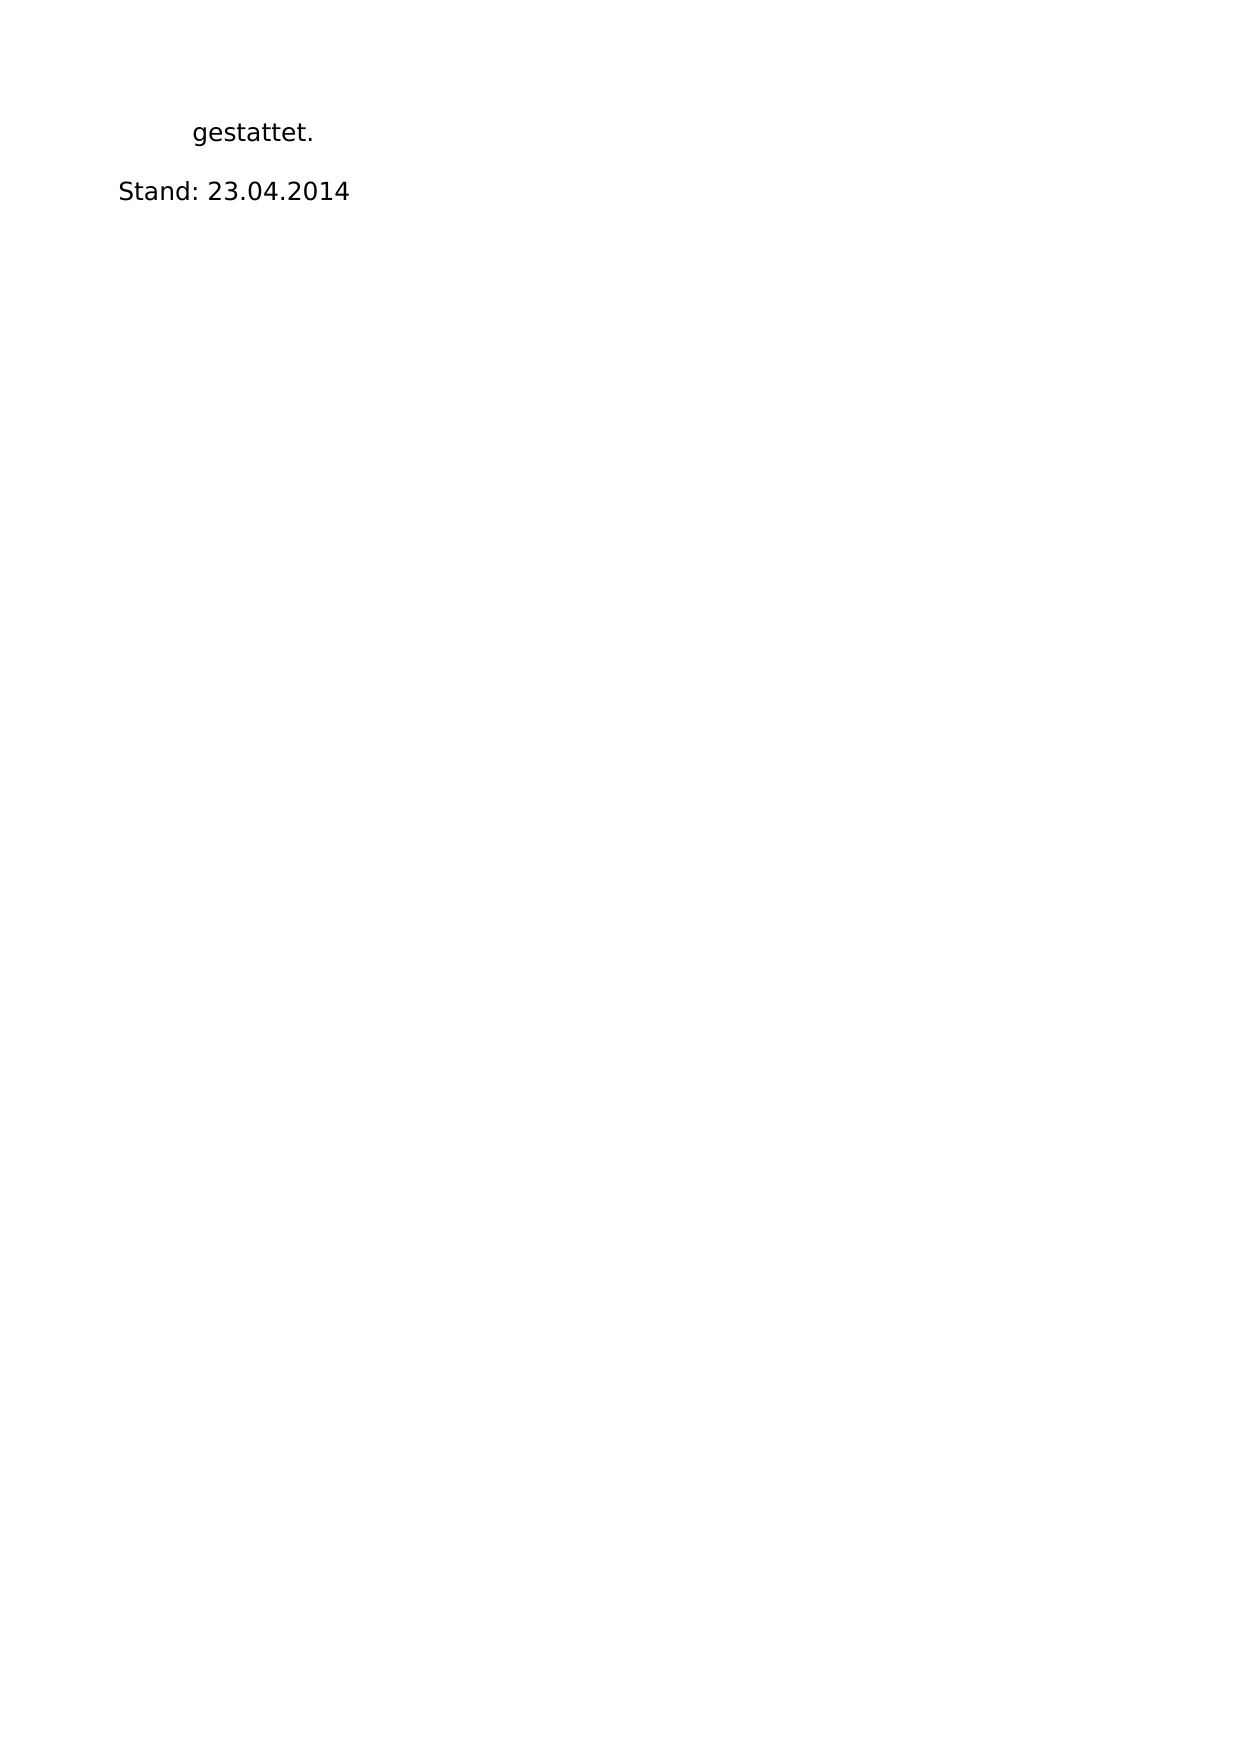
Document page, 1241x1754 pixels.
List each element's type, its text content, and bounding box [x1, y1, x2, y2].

text Stand: 23.04.2014 [118, 177, 1122, 206]
list gestattet. [177, 118, 1122, 147]
